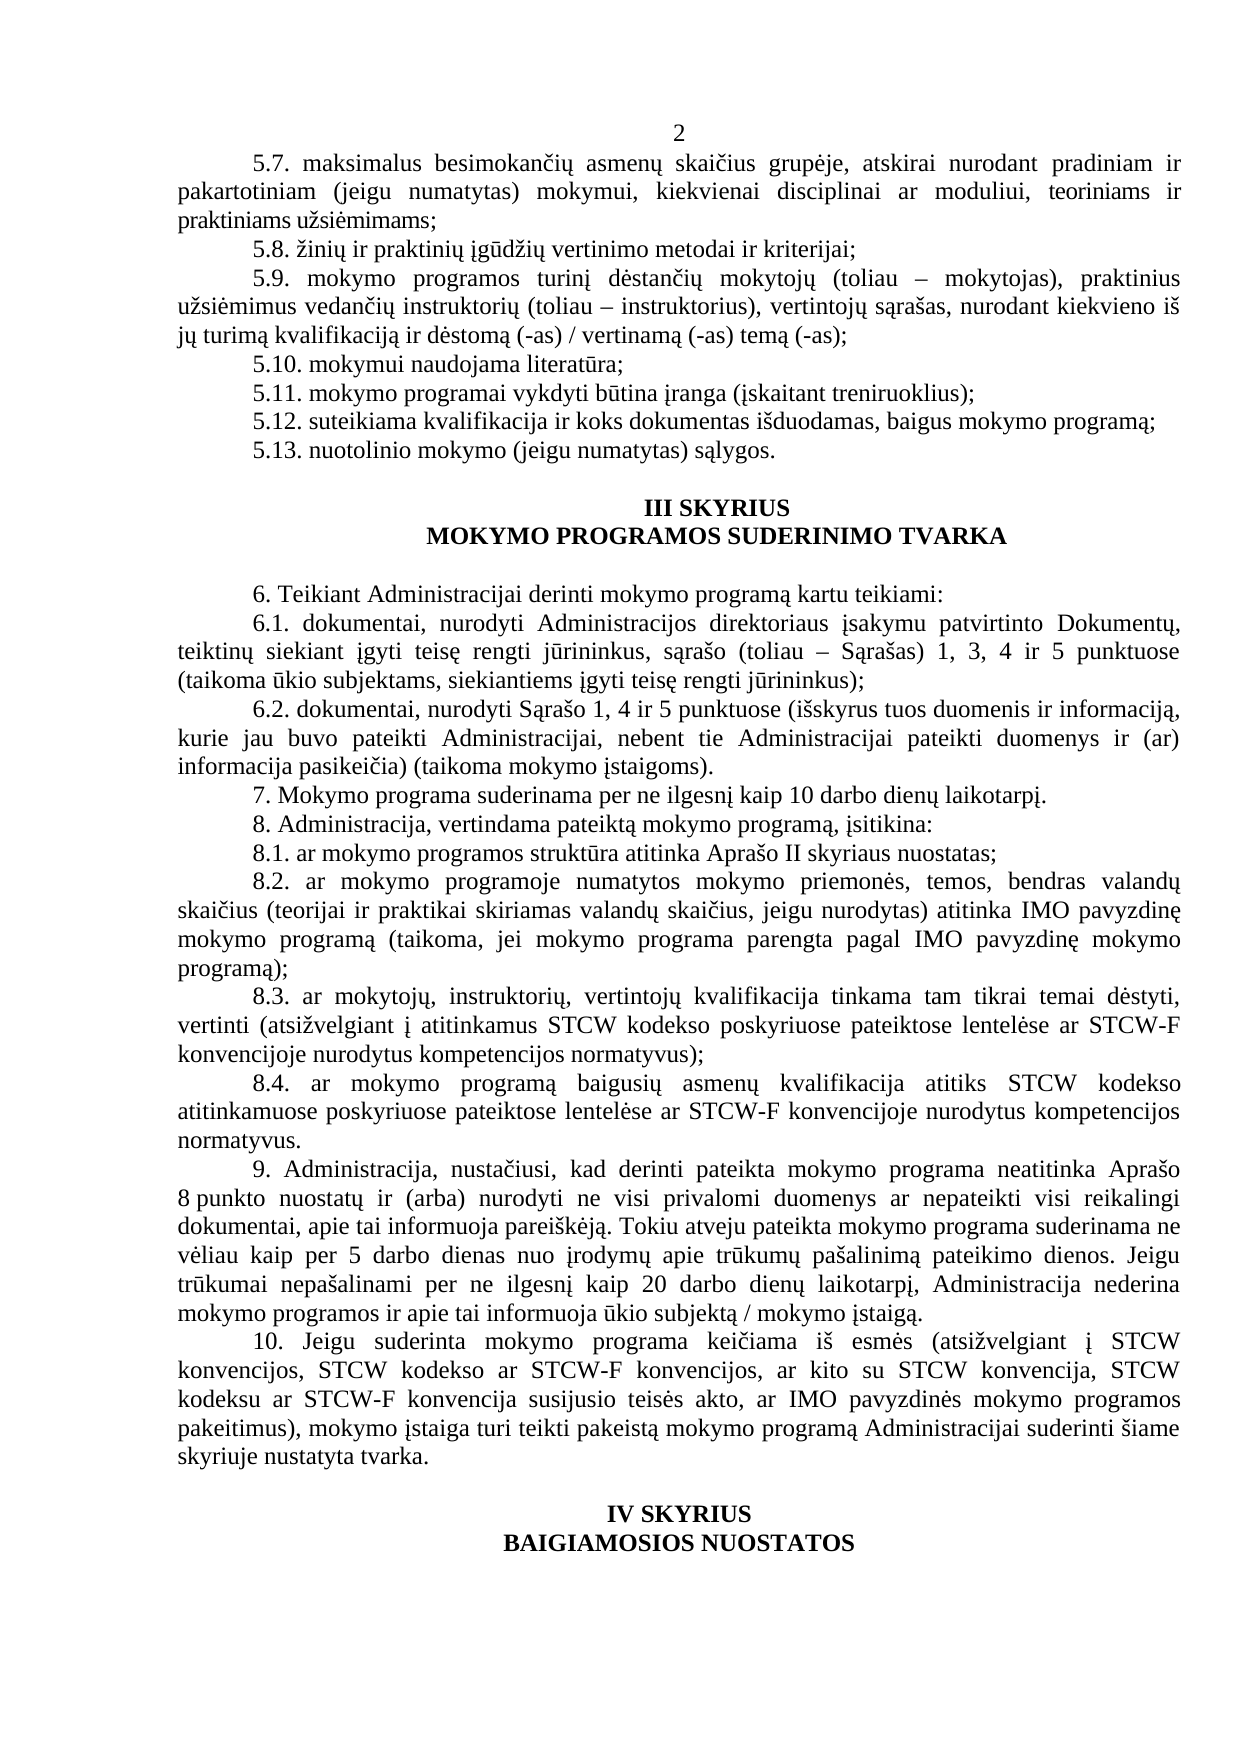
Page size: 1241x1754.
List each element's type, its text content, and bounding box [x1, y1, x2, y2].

text 9. Administracija, nustačiusi, kad derinti pateikta mokymo programa neatitinka Aprašo 8 punkto nuostatų ir (arba) nurodyti ne visi privalomi duomenys ar nepateikti visi reikalingi dokumentai, apie tai informuoja pareiškėją. Tokiu atveju pateikta mokymo programa suderinama ne vėliau kaip per 5 darbo dienas nuo įrodymų apie trūkumų pašalinimą pateikimo dienos. Jeigu trūkumai nepašalinami per ne ilgesnį kaip 20 darbo dienų laikotarpį, Administracija nederina mokymo programos ir apie tai informuoja ūkio subjektą / mokymo įstaigą. [177, 1154, 1181, 1326]
text III SKYRIUS [177, 493, 1181, 521]
text 5.11. mokymo programai vykdyti būtina įranga (įskaitant treniruoklius); [177, 378, 1181, 406]
text 8.4. ar mokymo programą baigusių asmenų kvalifikacija atitiks STCW kodekso atitinkamuose poskyriuose pateiktose lentelėse ar STCW-F konvencijoje nurodytus kompetencijos normatyvus. [177, 1068, 1181, 1154]
text 8.3. ar mokytojų, instruktorių, vertintojų kvalifikacija tinkama tam tikrai temai dėstyti, vertinti (atsižvelgiant į atitinkamus STCW kodekso poskyriuose pateiktose lentelėse ar STCW-F konvencijoje nurodytus kompetencijos normatyvus); [177, 981, 1181, 1068]
text 8. Administracija, vertindama pateiktą mokymo programą, įsitikina: [177, 809, 1181, 838]
text iv SKYRIUS [177, 1499, 1181, 1528]
text BAIGIAMOSIOS NUOSTATOS [177, 1528, 1181, 1556]
text 6.2. dokumentai, nurodyti Sąrašo 1, 4 ir 5 punktuose (išskyrus tuos duomenis ir informaciją, kurie jau buvo pateikti Administracijai, nebent tie Administracijai pateikti duomenys ir (ar) informacija pasikeičia) (taikoma mokymo įstaigoms). [177, 694, 1181, 780]
text 5.13. nuotolinio mokymo (jeigu numatytas) sąlygos. [177, 435, 1181, 464]
text MOKYMO PROGRAMOS SUDERINIMO TVARKA [177, 521, 1181, 550]
text 6.1. dokumentai, nurodyti Administracijos direktoriaus įsakymu patvirtinto Dokumentų, teiktinų siekiant įgyti teisę rengti jūrininkus, sąrašo (toliau – Sąrašas) 1, 3, 4 ir 5 punktuose (taikoma ūkio subjektams, siekiantiems įgyti teisę rengti jūrininkus); [177, 608, 1181, 694]
text 5.12. suteikiama kvalifikacija ir koks dokumentas išduodamas, baigus mokymo programą; [177, 406, 1181, 435]
text 5.9. mokymo programos turinį dėstančių mokytojų (toliau – mokytojas), praktinius užsiėmimus vedančių instruktorių (toliau – instruktorius), vertintojų sąrašas, nurodant kiekvieno iš jų turimą kvalifikaciją ir dėstomą (-as) / vertinamą (-as) temą (-as); [177, 263, 1181, 349]
text 10. Jeigu suderinta mokymo programa keičiama iš esmės (atsižvelgiant į STCW konvencijos, STCW kodekso ar STCW-F konvencijos, ar kito su STCW konvencija, STCW kodeksu ar STCW-F konvencija susijusio teisės akto, ar IMO pavyzdinės mokymo programos pakeitimus), mokymo įstaiga turi teikti pakeistą mokymo programą Administracijai suderinti šiame skyriuje nustatyta tvarka. [177, 1326, 1181, 1470]
text 5.8. žinių ir praktinių įgūdžių vertinimo metodai ir kriterijai; [177, 234, 1181, 263]
text 8.2. ar mokymo programoje numatytos mokymo priemonės, temos, bendras valandų skaičius (teorijai ir praktikai skiriamas valandų skaičius, jeigu nurodytas) atitinka IMO pavyzdinę mokymo programą (taikoma, jei mokymo programa parengta pagal IMO pavyzdinę mokymo programą); [177, 866, 1181, 981]
text 7. Mokymo programa suderinama per ne ilgesnį kaip 10 darbo dienų laikotarpį. [177, 780, 1181, 809]
text 8.1. ar mokymo programos struktūra atitinka Aprašo II skyriaus nuostatas; [177, 838, 1181, 866]
text 5.7. maksimalus besimokančių asmenų skaičius grupėje, atskirai nurodant pradiniam ir pakartotiniam (jeigu numatytas) mokymui, kiekvienai disciplinai ar moduliui, teoriniams ir praktiniams užsiėmimams; [177, 148, 1181, 234]
text 5.10. mokymui naudojama literatūra; [177, 349, 1181, 378]
text 6. Teikiant Administracijai derinti mokymo programą kartu teikiami: [177, 579, 1181, 608]
